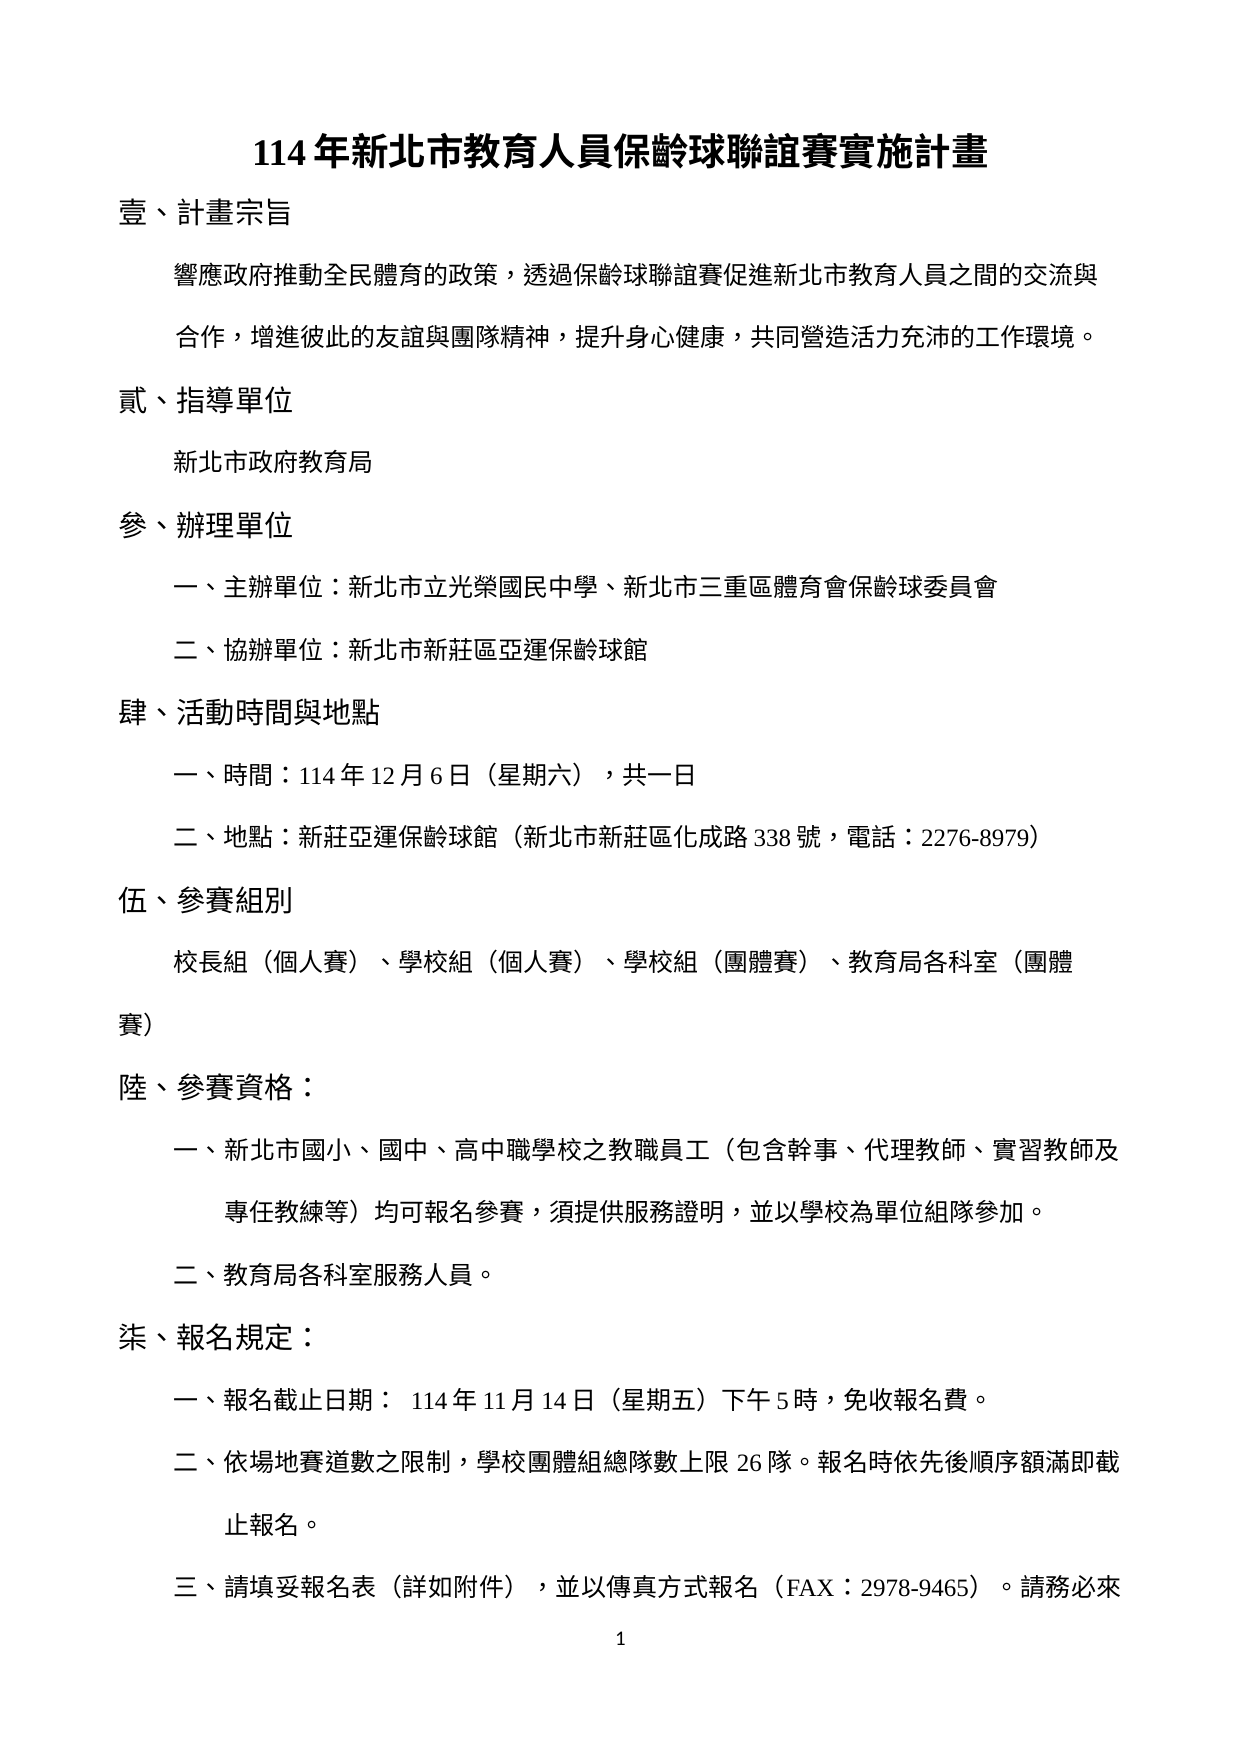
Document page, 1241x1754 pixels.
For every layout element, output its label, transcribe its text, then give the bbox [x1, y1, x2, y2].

text 貳、指導單位 [118, 357, 1122, 419]
text 二、協辦單位：新北市新莊區亞運保齡球館 [118, 607, 1122, 669]
text 一、新北市國小、國中、高中職學校之教職員工（包含幹事、代理教師、實習教師及專任教練等）均可報名參賽，須提供服務證明，並以學校為單位組隊參加。 [173, 1107, 1122, 1232]
text 新北市政府教育局 [118, 419, 1122, 482]
text 114年新北市教育人員保齡球聯誼賽實施計畫 [118, 107, 1122, 169]
text 一、時間：114年12月6日（星期六），共一日 [118, 732, 1122, 794]
text 二、地點：新莊亞運保齡球館（新北市新莊區化成路338號，電話：2276-8979） [118, 794, 1122, 857]
text 壹、計畫宗旨 [118, 169, 1122, 232]
text 柒、報名規定： [118, 1294, 1122, 1357]
text 三、請填妥報名表（詳如附件），並以傳真方式報名（FAX：2978-9465）。請務必來 [173, 1544, 1122, 1607]
text 一、主辦單位：新北市立光榮國民中學、新北市三重區體育會保齡球委員會 [118, 544, 1122, 607]
text 二、依場地賽道數之限制，學校團體組總隊數上限26隊。報名時依先後順序額滿即截止報名。 [173, 1419, 1122, 1544]
text 肆、活動時間與地點 [118, 669, 1122, 732]
text 響應政府推動全民體育的政策，透過保齡球聯誼賽促進新北市教育人員之間的交流與合作，增進彼此的友誼與團隊精神，提升身心健康，共同營造活力充沛的工作環境。 [173, 232, 1122, 357]
text 陸、參賽資格： [118, 1044, 1122, 1107]
text 伍、參賽組別 [118, 857, 1122, 919]
text 二、教育局各科室服務人員。 [173, 1232, 1122, 1294]
text 一、報名截止日期： 114年11月14日（星期五）下午5時，免收報名費。 [173, 1357, 1122, 1419]
text 參、辦理單位 [118, 482, 1122, 544]
text 校長組（個人賽）、學校組（個人賽）、學校組（團體賽）、教育局各科室（團體賽） [118, 919, 1122, 1044]
